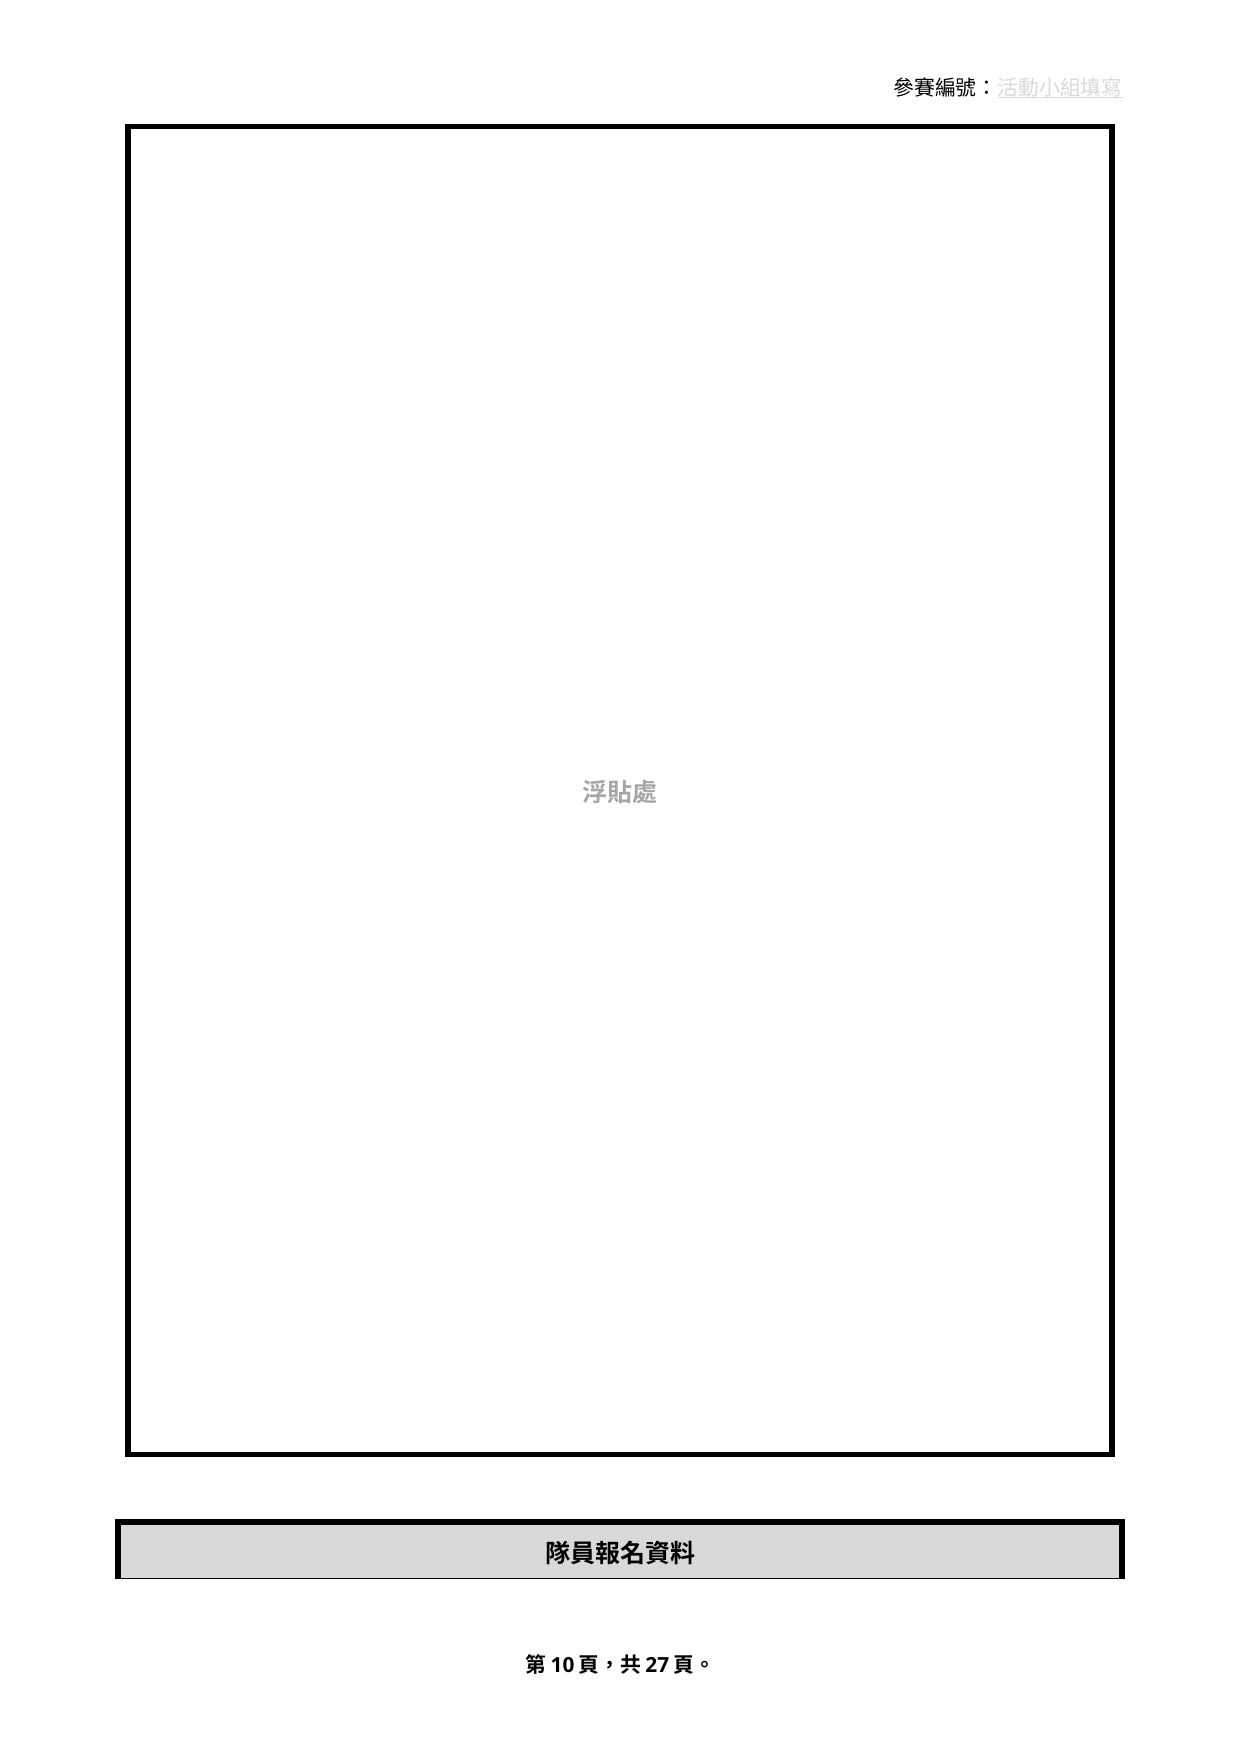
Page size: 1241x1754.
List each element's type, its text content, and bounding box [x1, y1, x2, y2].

table_cell 浮貼處 [131, 129, 1109, 1452]
table_header 隊員報名資料 [121, 1525, 1119, 1578]
